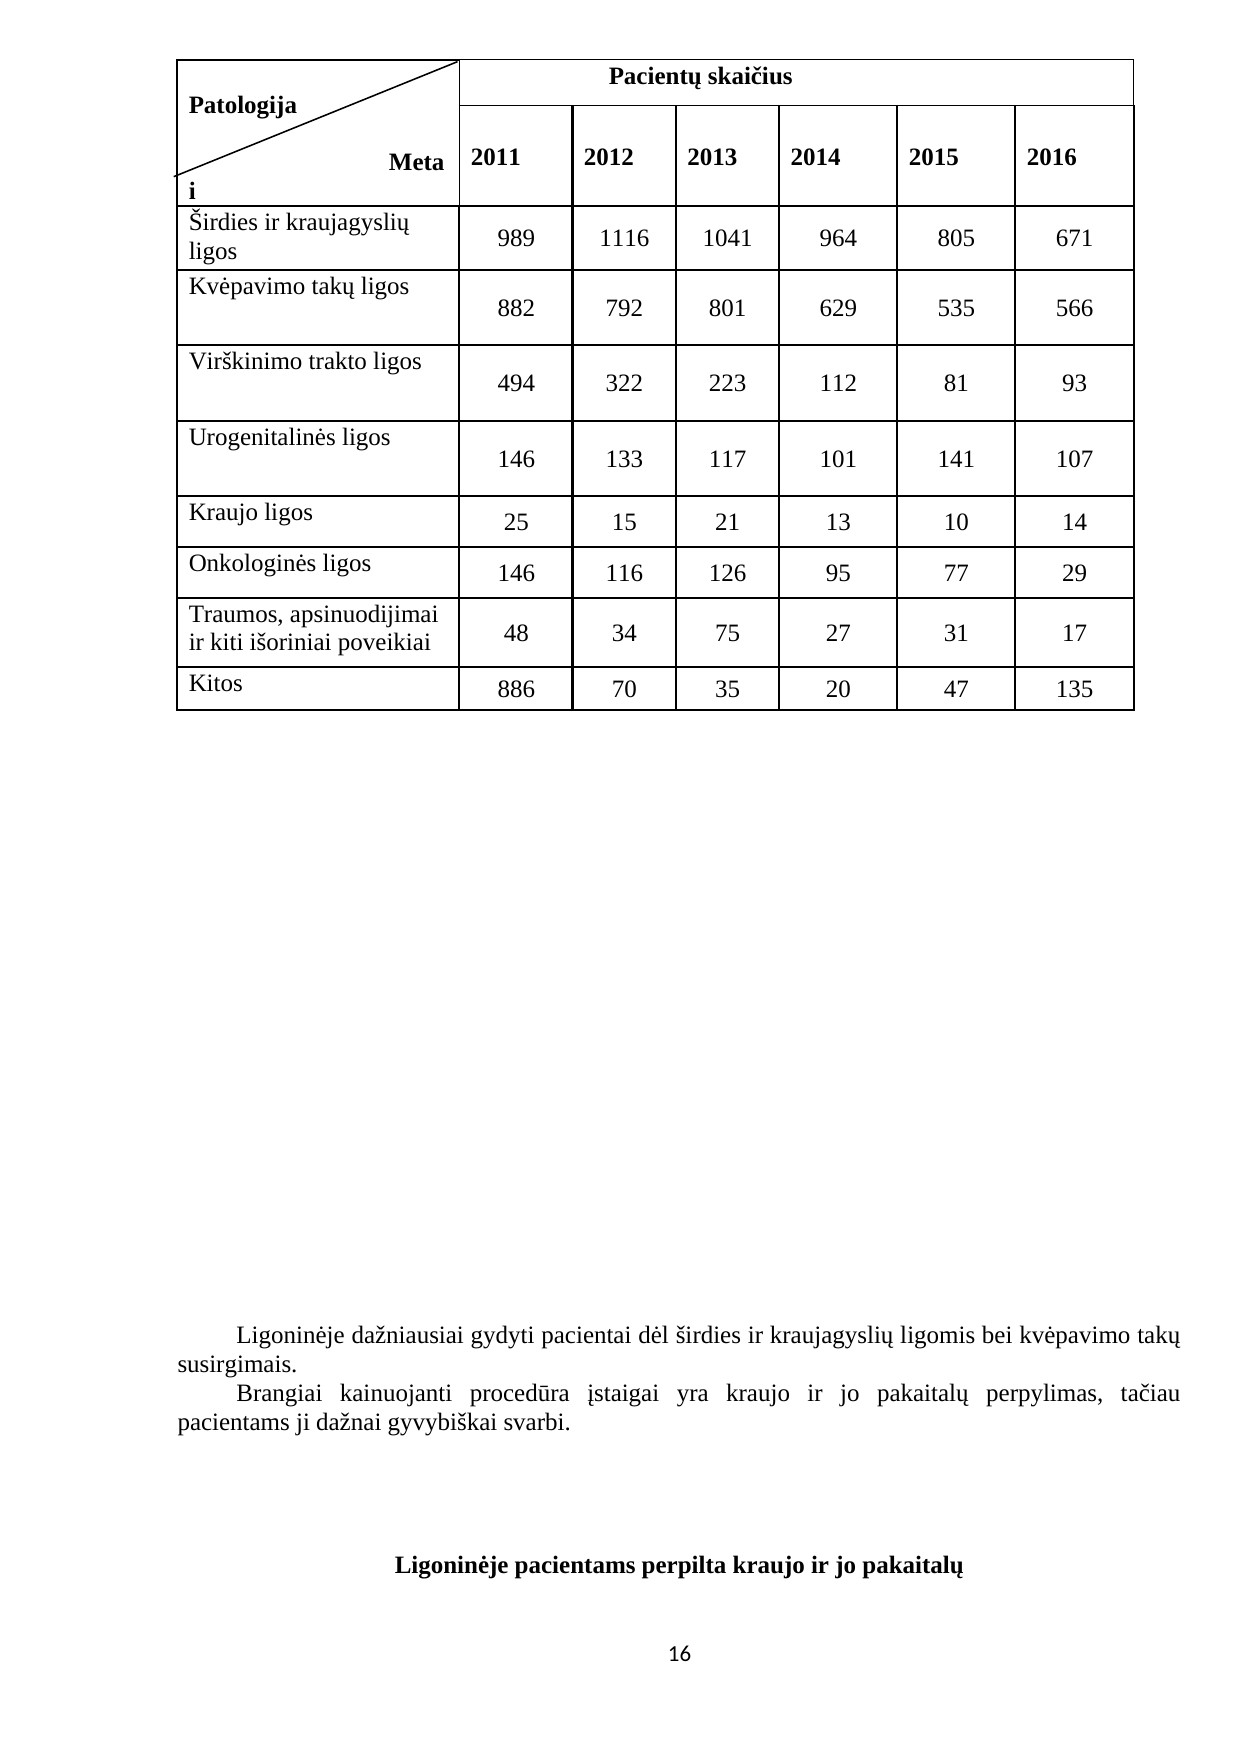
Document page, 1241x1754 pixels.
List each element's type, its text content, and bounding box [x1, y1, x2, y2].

table_cell 107 [1016, 422, 1133, 495]
table_cell 13 [780, 497, 896, 546]
table_cell 964 [780, 207, 896, 269]
table_cell 223 [677, 346, 778, 420]
table_cell 2014 [780, 106, 896, 205]
table_cell Kraujo ligos [178, 497, 458, 546]
table_cell 322 [574, 346, 675, 420]
table_cell 805 [898, 207, 1014, 269]
table_cell 34 [574, 599, 675, 666]
table_cell 2015 [898, 106, 1014, 205]
table_cell 146 [460, 548, 571, 597]
text Ligoninėje pacientams perpilta kraujo ir jo pakaitalų [177, 1550, 1181, 1579]
table_cell 77 [898, 548, 1014, 597]
table_cell Traumos, apsinuodijimai ir kiti išoriniai poveikiai [178, 599, 458, 666]
table_cell 494 [460, 346, 571, 420]
table_cell Virškinimo trakto ligos [178, 346, 458, 420]
table_cell 882 [460, 271, 571, 344]
table_cell 989 [460, 207, 571, 269]
table_cell 566 [1016, 271, 1133, 344]
text Ligoninėje dažniausiai gydyti pacientai dėl širdies ir kraujagyslių ligomis bei kvėpavimo takų susirgimais. [177, 1320, 1181, 1378]
table_cell 29 [1016, 548, 1133, 597]
table_cell 2011 [460, 106, 571, 205]
table_cell Urogenitalinės ligos [178, 422, 458, 495]
table_cell 126 [677, 548, 778, 597]
table_header [942, 60, 1133, 105]
table_cell 2016 [1016, 106, 1133, 205]
text Brangiai kainuojanti procedūra įstaigai yra kraujo ir jo pakaitalų perpylimas, tačiau pacientams ji dažnai gyvybiškai svarbi. [177, 1378, 1181, 1435]
table_cell 14 [1016, 497, 1133, 546]
table_cell 15 [574, 497, 675, 546]
table_cell 1116 [574, 207, 675, 269]
table_cell 801 [677, 271, 778, 344]
table_cell 75 [677, 599, 778, 666]
table_cell 48 [460, 599, 571, 666]
table_cell 135 [1016, 668, 1133, 708]
table_cell 792 [574, 271, 675, 344]
table_cell 671 [1016, 207, 1133, 269]
table_cell 886 [460, 668, 571, 708]
table_cell Kvėpavimo takų ligos [178, 271, 458, 344]
table_cell 535 [898, 271, 1014, 344]
table_cell 81 [898, 346, 1014, 420]
table_cell 10 [898, 497, 1014, 546]
table_cell 93 [1016, 346, 1133, 420]
table_cell 133 [574, 422, 675, 495]
table_cell 1041 [677, 207, 778, 269]
table_cell 31 [898, 599, 1014, 666]
table_cell Širdies ir kraujagyslių ligos [178, 207, 458, 269]
table_cell 141 [898, 422, 1014, 495]
table_header Pacientų skaičius [460, 60, 942, 105]
table_cell 20 [780, 668, 896, 708]
table_cell Kitos [178, 668, 458, 708]
table_cell 17 [1016, 599, 1133, 666]
table_cell 629 [780, 271, 896, 344]
table_cell 25 [460, 497, 571, 546]
table_cell 95 [780, 548, 896, 597]
table_cell 47 [898, 668, 1014, 708]
table_cell 101 [780, 422, 896, 495]
table_cell 70 [574, 668, 675, 708]
table_cell 2013 [677, 106, 778, 205]
table_cell Onkologinės ligos [178, 548, 458, 597]
table_cell 2012 [574, 106, 675, 205]
table_cell 21 [677, 497, 778, 546]
table_header Patologija Metai [178, 61, 459, 205]
table_cell 112 [780, 346, 896, 420]
table_cell 116 [574, 548, 675, 597]
table_cell 146 [460, 422, 571, 495]
table_cell 27 [780, 599, 896, 666]
table_cell 35 [677, 668, 778, 708]
table_cell 117 [677, 422, 778, 495]
